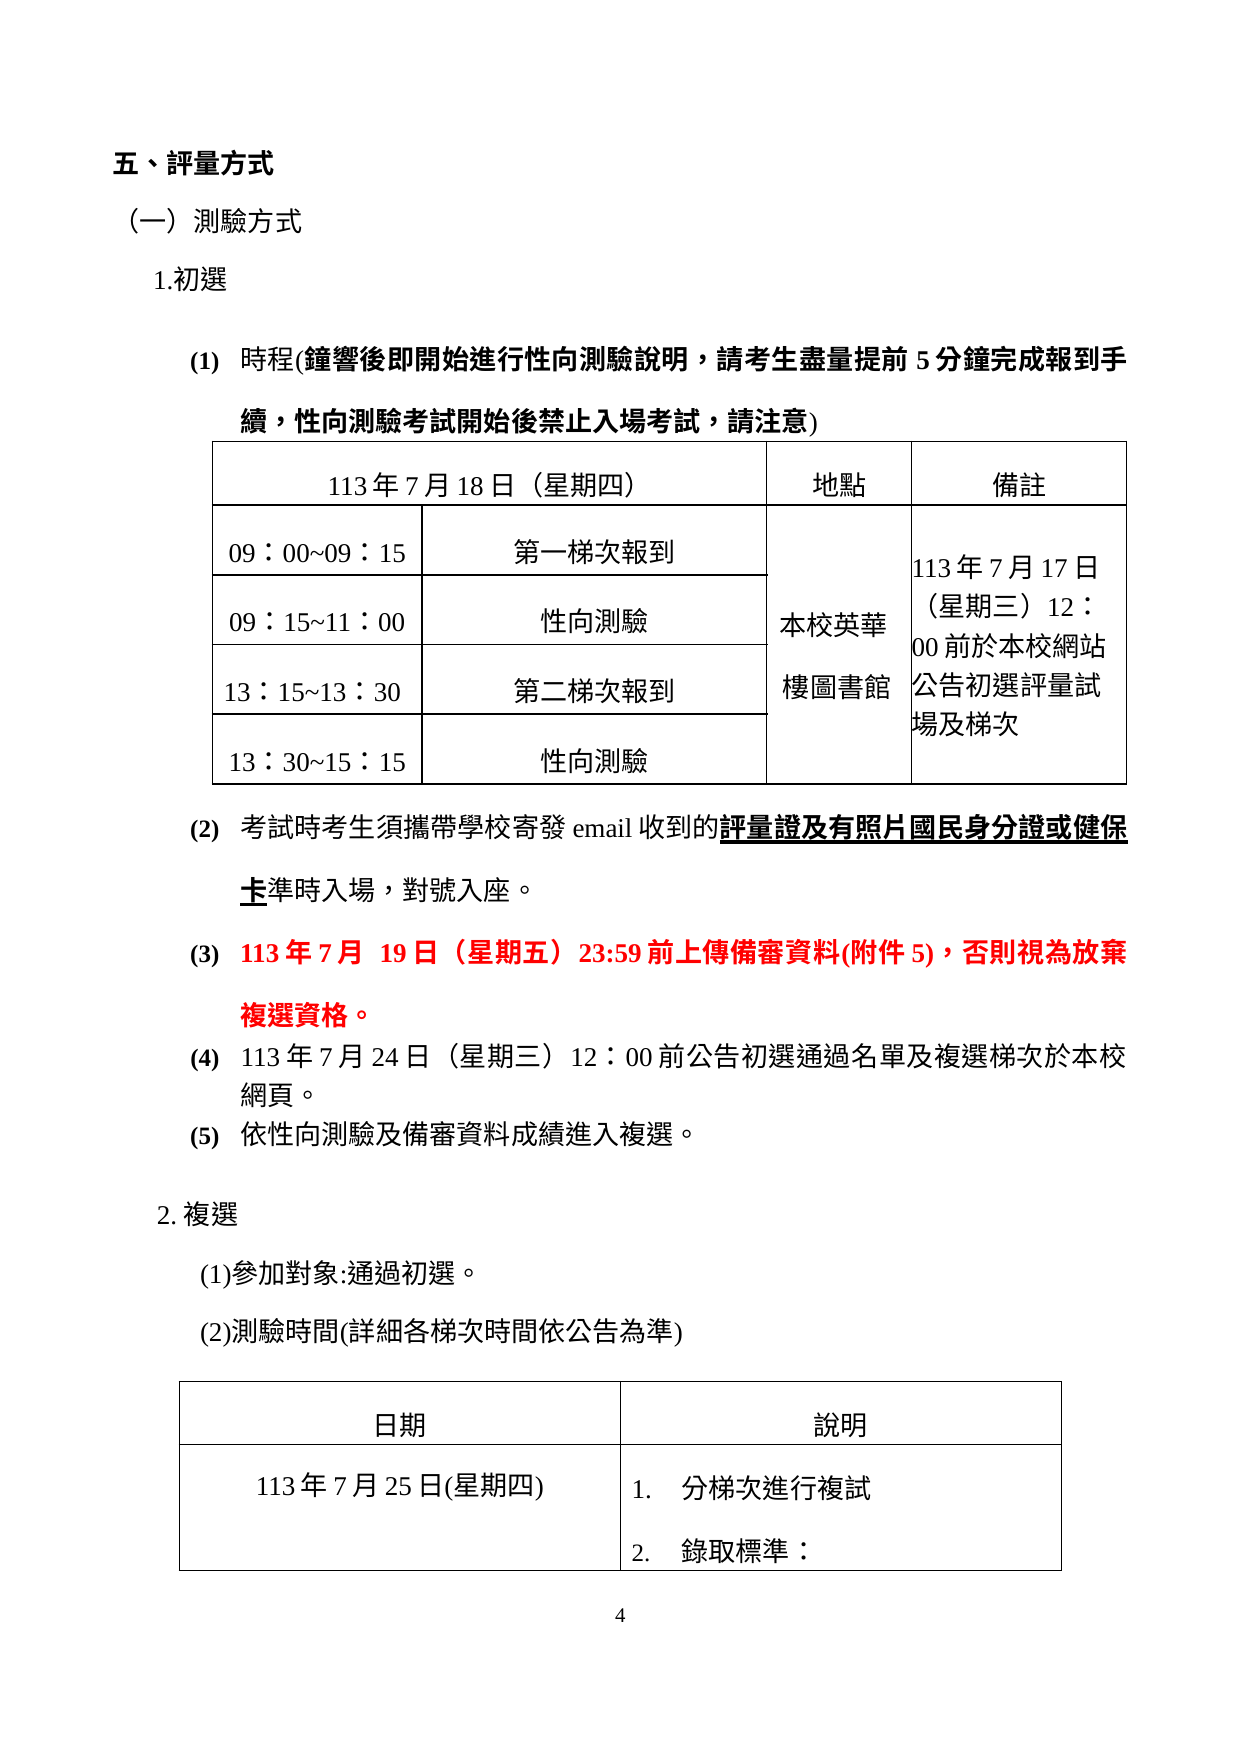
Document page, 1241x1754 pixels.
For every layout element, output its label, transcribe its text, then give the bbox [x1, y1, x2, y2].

table_header 113年7月18日（星期四） [213, 442, 766, 504]
table_header 說明 [621, 1382, 1061, 1444]
table_cell 分梯次進行複試 錄取標準： 備審資料30％ 口試實作70％ (備審資料內容斟酌入題) [621, 1445, 1061, 1570]
list 依性向測驗及備審資料成績進入複選。 [190, 1113, 1128, 1152]
table_header 日期 [180, 1382, 620, 1444]
text （一）測驗方式 [112, 199, 1128, 239]
table_cell 09：00~09：15 [213, 506, 421, 574]
list 113年7月24日（星期三）12：00前公告初選通過名單及複選梯次於本校網頁。 [190, 1034, 1128, 1113]
text 1.初選 [112, 258, 1128, 297]
text 2. 複選 [150, 1171, 1128, 1233]
text 五、評量方式 [112, 142, 1128, 181]
list 113年7月 19日（星期五）23:59前上傳備審資料(附件5)，否則視為放棄複選資格。 [190, 909, 1128, 1034]
table_cell 13：15~13：30 [213, 645, 421, 713]
table_cell 13：30~15：15 [213, 715, 421, 783]
list 考試時考生須攜帶學校寄發email收到的評量證及有照片國民身分證或健保卡準時入場，對號入座。 [190, 784, 1128, 909]
table_header 備註 [912, 442, 1126, 504]
text (1)參加對象:通過初選。 [200, 1252, 1128, 1292]
list 時程(鐘響後即開始進行性向測驗說明，請考生盡量提前5分鐘完成報到手續，性向測驗考試開始後禁止入場考試，請注意) [190, 316, 1128, 441]
table_cell 第二梯次報到 [423, 645, 766, 713]
table_header 地點 [767, 442, 911, 504]
table_cell 性向測驗 [423, 576, 766, 643]
table_cell 性向測驗 [423, 715, 766, 783]
table_cell 本校英華樓圖書館 [767, 506, 911, 783]
table_cell 第一梯次報到 [423, 506, 766, 574]
text (2)測驗時間(詳細各梯次時間依公告為準) [200, 1310, 1128, 1381]
table_cell 113年7月17日（星期三）12：00前於本校網站公告初選評量試場及梯次 [912, 506, 1126, 783]
table_cell 113年7月25日(星期四) [180, 1445, 620, 1570]
table_cell 09：15~11：00 [213, 576, 421, 643]
